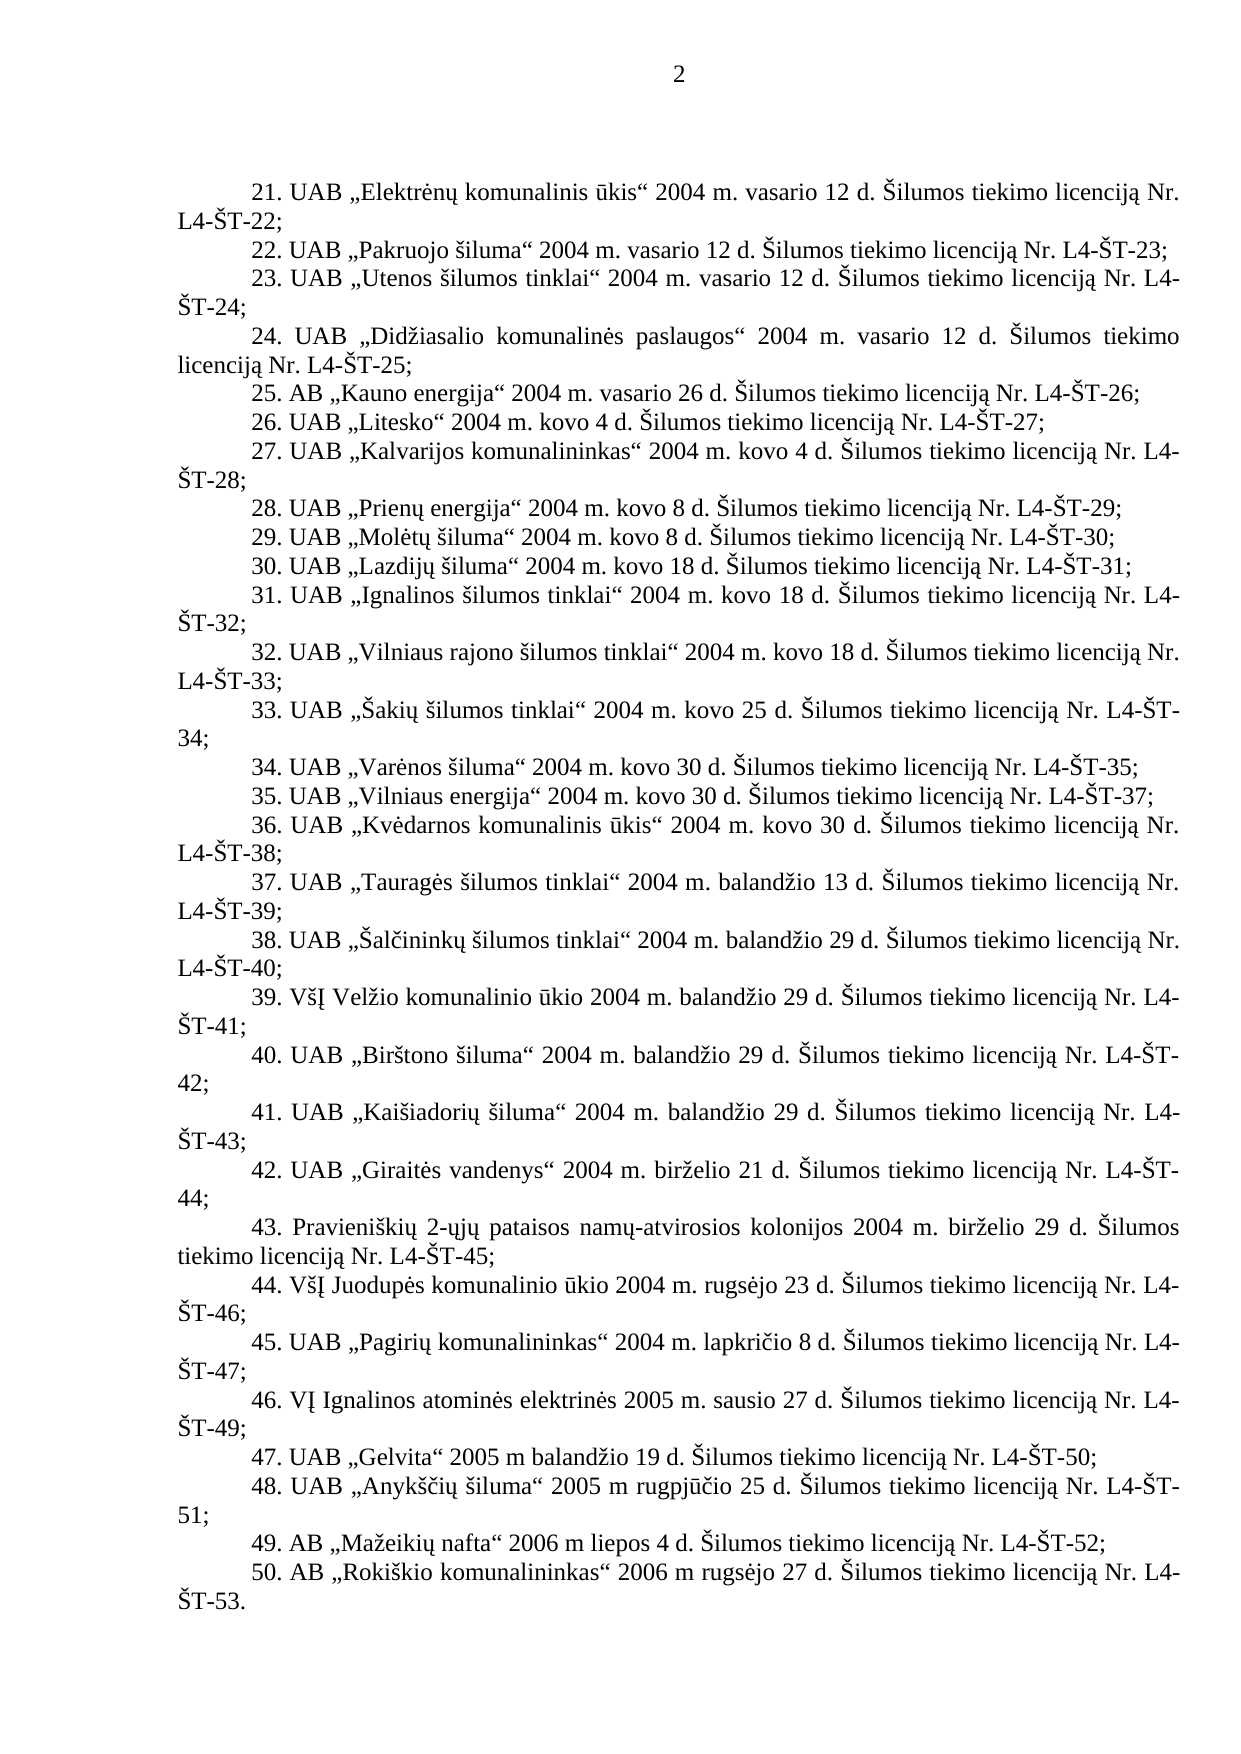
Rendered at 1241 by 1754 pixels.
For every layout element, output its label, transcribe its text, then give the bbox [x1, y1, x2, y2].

text 23. UAB „Utenos šilumos tinklai“ 2004 m. vasario 12 d. Šilumos tiekimo licenciją Nr. L4-ŠT-24; [177, 263, 1181, 321]
text 42. UAB „Giraitės vandenys“ 2004 m. birželio 21 d. Šilumos tiekimo licenciją Nr. L4-ŠT-44; [177, 1155, 1181, 1212]
text 26. UAB „Litesko“ 2004 m. kovo 4 d. Šilumos tiekimo licenciją Nr. L4-ŠT-27; [177, 407, 1181, 436]
text 25. AB „Kauno energija“ 2004 m. vasario 26 d. Šilumos tiekimo licenciją Nr. L4-ŠT-26; [177, 378, 1181, 407]
text 44. VšĮ Juodupės komunalinio ūkio 2004 m. rugsėjo 23 d. Šilumos tiekimo licenciją Nr. L4-ŠT-46; [177, 1270, 1181, 1327]
text 21. UAB „Elektrėnų komunalinis ūkis“ 2004 m. vasario 12 d. Šilumos tiekimo licenciją Nr. L4-ŠT-22; [177, 177, 1181, 235]
text 28. UAB „Prienų energija“ 2004 m. kovo 8 d. Šilumos tiekimo licenciją Nr. L4-ŠT-29; [177, 493, 1181, 522]
text 43. Pravieniškių 2-ųjų pataisos namų-atvirosios kolonijos 2004 m. birželio 29 d. Šilumos tiekimo licenciją Nr. L4-ŠT-45; [177, 1212, 1181, 1270]
text 38. UAB „Šalčininkų šilumos tinklai“ 2004 m. balandžio 29 d. Šilumos tiekimo licenciją Nr. L4-ŠT-40; [177, 925, 1181, 982]
text 37. UAB „Tauragės šilumos tinklai“ 2004 m. balandžio 13 d. Šilumos tiekimo licenciją Nr. L4-ŠT-39; [177, 867, 1181, 925]
text 48. UAB „Anykščių šiluma“ 2005 m rugpjūčio 25 d. Šilumos tiekimo licenciją Nr. L4-ŠT-51; [177, 1471, 1181, 1528]
text 46. VĮ Ignalinos atominės elektrinės 2005 m. sausio 27 d. Šilumos tiekimo licenciją Nr. L4-ŠT-49; [177, 1385, 1181, 1442]
text 35. UAB „Vilniaus energija“ 2004 m. kovo 30 d. Šilumos tiekimo licenciją Nr. L4-ŠT-37; [177, 781, 1181, 810]
text 31. UAB „Ignalinos šilumos tinklai“ 2004 m. kovo 18 d. Šilumos tiekimo licenciją Nr. L4-ŠT-32; [177, 580, 1181, 637]
text 34. UAB „Varėnos šiluma“ 2004 m. kovo 30 d. Šilumos tiekimo licenciją Nr. L4-ŠT-35; [177, 752, 1181, 781]
text 41. UAB „Kaišiadorių šiluma“ 2004 m. balandžio 29 d. Šilumos tiekimo licenciją Nr. L4-ŠT-43; [177, 1097, 1181, 1155]
text 22. UAB „Pakruojo šiluma“ 2004 m. vasario 12 d. Šilumos tiekimo licenciją Nr. L4-ŠT-23; [177, 235, 1181, 263]
text 24. UAB „Didžiasalio komunalinės paslaugos“ 2004 m. vasario 12 d. Šilumos tiekimo licenciją Nr. L4-ŠT-25; [177, 321, 1181, 378]
text 49. AB „Mažeikių nafta“ 2006 m liepos 4 d. Šilumos tiekimo licenciją Nr. L4-ŠT-52; [177, 1528, 1181, 1557]
text 27. UAB „Kalvarijos komunalininkas“ 2004 m. kovo 4 d. Šilumos tiekimo licenciją Nr. L4-ŠT-28; [177, 436, 1181, 493]
text 30. UAB „Lazdijų šiluma“ 2004 m. kovo 18 d. Šilumos tiekimo licenciją Nr. L4-ŠT-31; [177, 551, 1181, 580]
text 47. UAB „Gelvita“ 2005 m balandžio 19 d. Šilumos tiekimo licenciją Nr. L4-ŠT-50; [177, 1442, 1181, 1471]
text 39. VšĮ Velžio komunalinio ūkio 2004 m. balandžio 29 d. Šilumos tiekimo licenciją Nr. L4-ŠT-41; [177, 982, 1181, 1040]
text 29. UAB „Molėtų šiluma“ 2004 m. kovo 8 d. Šilumos tiekimo licenciją Nr. L4-ŠT-30; [177, 522, 1181, 551]
text 45. UAB „Pagirių komunalininkas“ 2004 m. lapkričio 8 d. Šilumos tiekimo licenciją Nr. L4-ŠT-47; [177, 1327, 1181, 1385]
text 33. UAB „Šakių šilumos tinklai“ 2004 m. kovo 25 d. Šilumos tiekimo licenciją Nr. L4-ŠT-34; [177, 695, 1181, 752]
text 40. UAB „Birštono šiluma“ 2004 m. balandžio 29 d. Šilumos tiekimo licenciją Nr. L4-ŠT-42; [177, 1040, 1181, 1097]
text 32. UAB „Vilniaus rajono šilumos tinklai“ 2004 m. kovo 18 d. Šilumos tiekimo licenciją Nr. L4-ŠT-33; [177, 637, 1181, 695]
text 50. AB „Rokiškio komunalininkas“ 2006 m rugsėjo 27 d. Šilumos tiekimo licenciją Nr. L4-ŠT-53. [177, 1557, 1181, 1615]
text 36. UAB „Kvėdarnos komunalinis ūkis“ 2004 m. kovo 30 d. Šilumos tiekimo licenciją Nr. L4-ŠT-38; [177, 810, 1181, 867]
